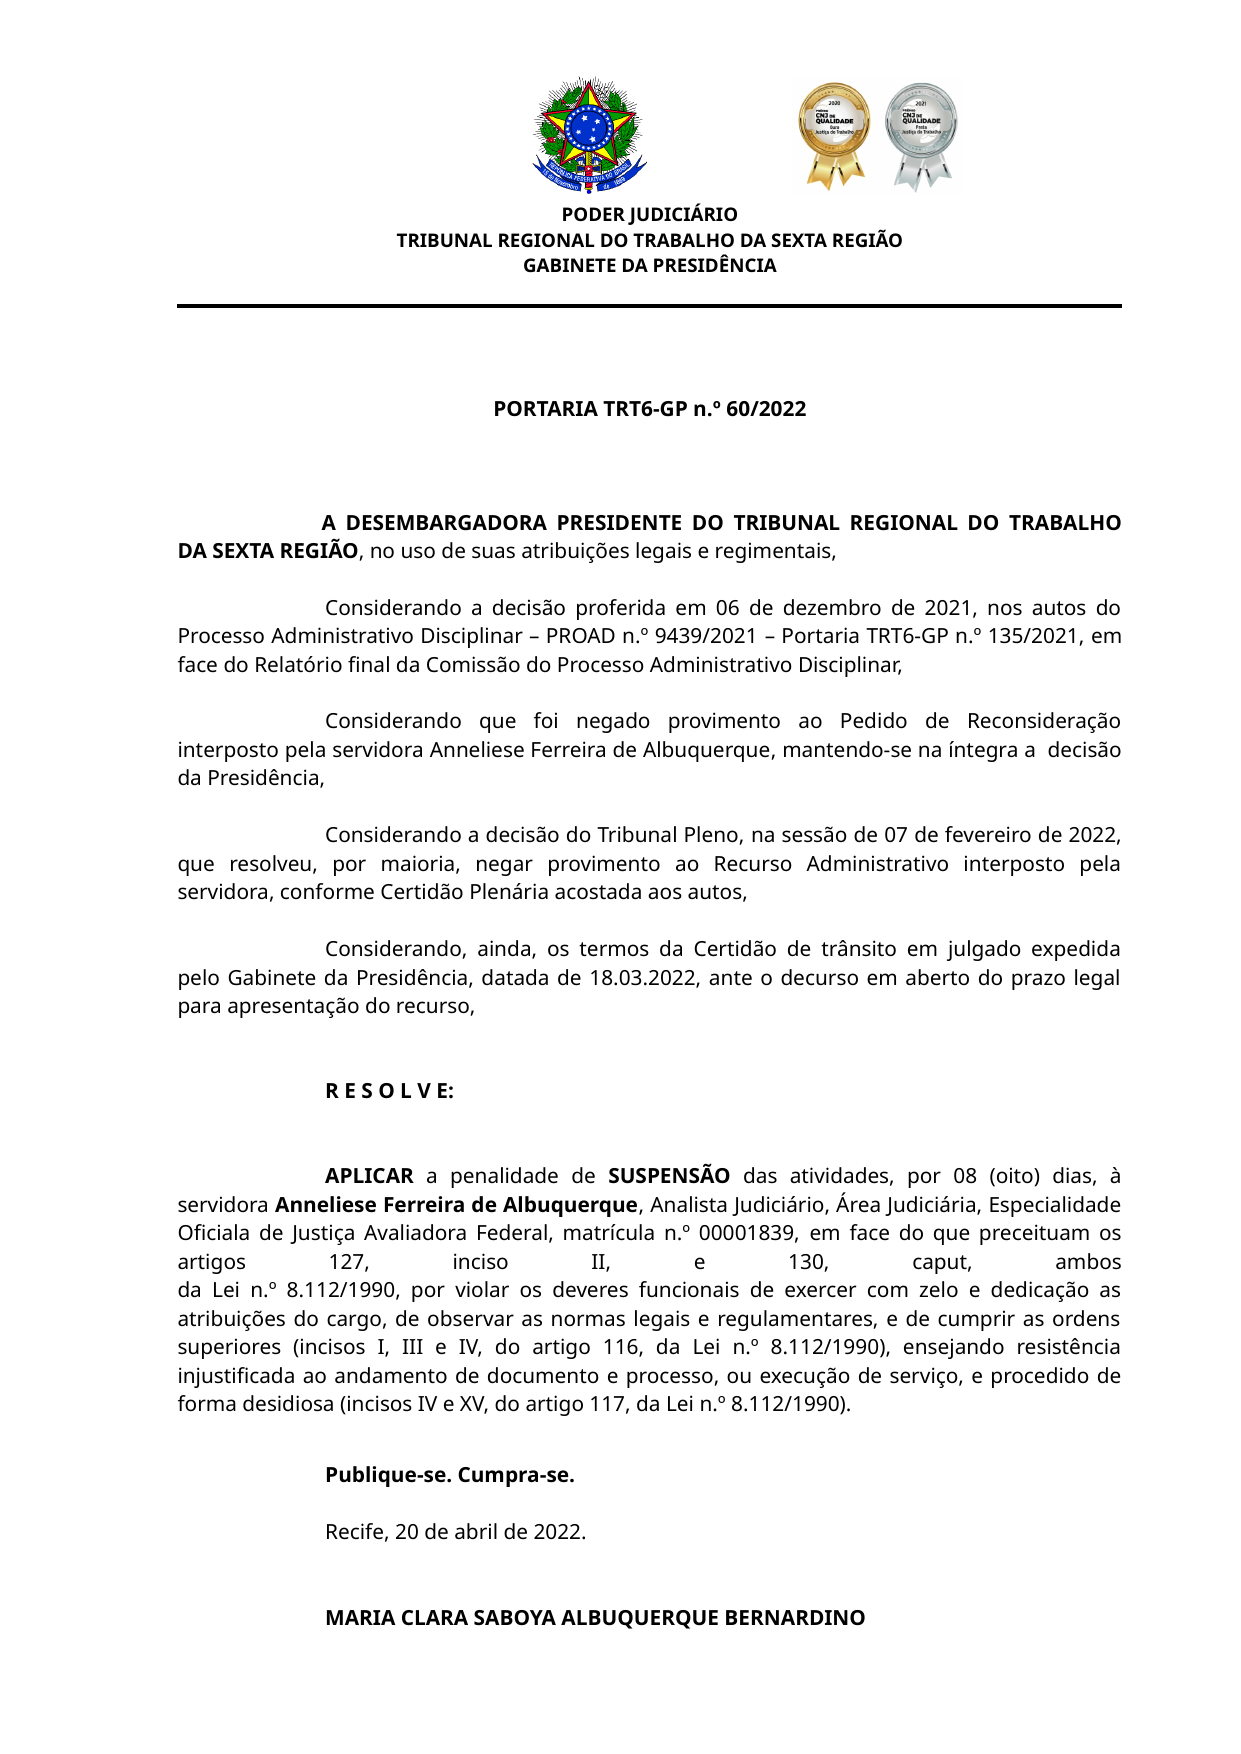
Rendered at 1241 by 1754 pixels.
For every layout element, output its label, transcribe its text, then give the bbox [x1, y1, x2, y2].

text R E S O L V E: [177, 1076, 1122, 1105]
text Considerando a decisão do Tribunal Pleno, na sessão de 07 de fevereiro de 2022, que resolveu, por maioria, negar provimento ao Recurso Administrativo interposto pela servidora, conforme Certidão Plenária acostada aos autos, [177, 820, 1122, 906]
text Considerando a decisão proferida em 06 de dezembro de 2021, nos autos do Processo Administrativo Disciplinar – PROAD n.º 9439/2021 – Portaria TRT6-GP n.º 135/2021, em face do Relatório final da Comissão do Processo Administrativo Disciplinar, [177, 593, 1122, 678]
picture [790, 77, 963, 196]
text Publique-se. Cumpra-se. [177, 1460, 1122, 1489]
text Considerando, ainda, os termos da Certidão de trânsito em julgado expedida pelo Gabinete da Presidência, datada de 18.03.2022, ante o decurso em aberto do prazo legal para apresentação do recurso, [177, 934, 1122, 1019]
text Considerando que foi negado provimento ao Pedido de Reconsideração interposto pela servidora Anneliese Ferreira de Albuquerque, mantendo-se na íntegra a decisão da Presidência, [177, 707, 1122, 792]
picture [526, 73, 650, 196]
text A DESEMBARGADORA PRESIDENTE DO TRIBUNAL REGIONAL DO TRABALHO DA SEXTA REGIÃO, no uso de suas atribuições legais e regimentais, [177, 508, 1122, 564]
text Recife, 20 de abril de 2022. [177, 1517, 1122, 1546]
text MARIA CLARA SABOYA ALBUQUERQUE BERNARDINO [177, 1603, 1122, 1631]
text APLICAR a penalidade de SUSPENSÃO das atividades, por 08 (oito) dias, à servidora Anneliese Ferreira de Albuquerque, Analista Judiciário, Área Judiciária, Especialidade Oficiala de Justiça Avaliadora Federal, matrícula n.º 00001839, em face do que preceituam os artigos 127, inciso II, e 130, caput, ambos da Lei n.º 8.112/1990, por violar os deveres funcionais de exercer com zelo e dedicação as atribuições do cargo, de observar as normas legais e regulamentares, e de cumprir as ordens superiores (incisos I, III e IV, do artigo 116, da Lei n.º 8.112/1990), ensejando resistência injustificada ao andamento de documento e processo, ou execução de serviço, e procedido de forma desidiosa (incisos IV e XV, do artigo 117, da Lei n.º 8.112/1990). [177, 1162, 1122, 1418]
text PORTARIA TRT6-GP n.º 60/2022 [177, 394, 1122, 422]
